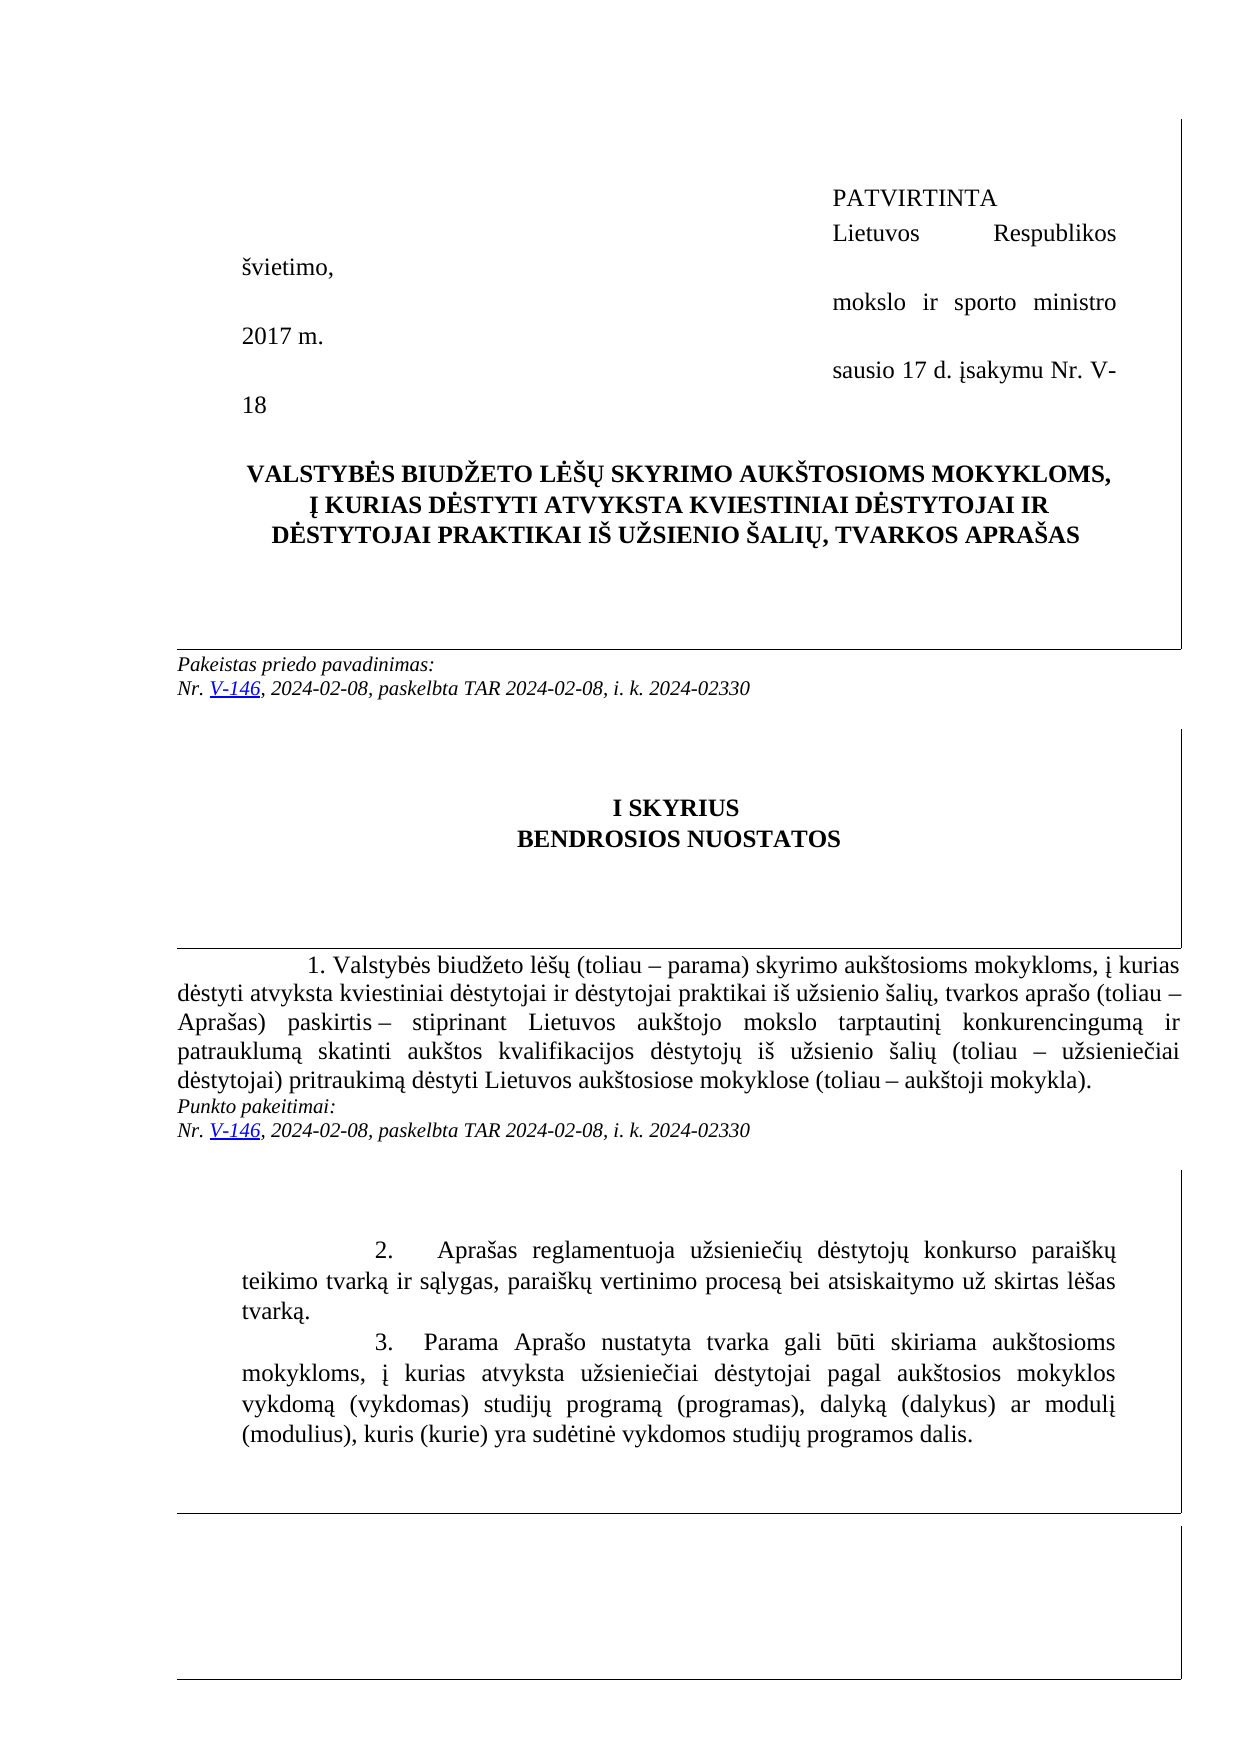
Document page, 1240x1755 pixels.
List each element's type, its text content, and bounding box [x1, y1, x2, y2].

text Punkto pakeitimai: [177, 1093, 1181, 1118]
text 2. Aprašas reglamentuoja užsieniečių dėstytojų konkurso paraiškų teikimo tvarką ir sąlygas, paraiškų vertinimo procesą bei atsiskaitymo už skirtas lėšas tvarką. [177, 1170, 1181, 1263]
text PATVIRTINTA [177, 118, 1181, 153]
text Pakeistas priedo pavadinimas: [177, 652, 1181, 676]
text 1. Valstybės biudžeto lėšų (toliau – parama) skyrimo aukštosioms mokykloms, į kurias dėstyti atvyksta kviestiniai dėstytojai ir dėstytojai praktikai iš užsienio šalių, tvarkos aprašo (toliau – Aprašas) paskirtis – stiprinant Lietuvos aukštojo mokslo tarptautinį konkurencingumą ir patrauklumą skatinti aukštos kvalifikacijos dėstytojų iš užsienio šalių (toliau – užsieniečiai dėstytojai) pritraukimą dėstyti Lietuvos aukštosiose mokyklose (toliau – aukštoji mokykla). [177, 950, 1181, 1093]
text mokslo ir sporto ministro 2017 m. [177, 222, 1181, 291]
text sausio 17 d. įsakymu Nr. V-18 [177, 291, 1181, 394]
text BENDROSIOS NUOSTATOS [177, 759, 1181, 852]
text Nr. V-146, 2024-02-08, paskelbta TAR 2024-02-08, i. k. 2024-02330 [177, 676, 1181, 700]
text I SKYRIUS [177, 728, 1181, 759]
text Lietuvos Respublikos švietimo, [177, 153, 1181, 222]
text VALSTYBĖS BIUDŽETO LĖŠŲ SKYRIMO AUKŠTOSIOMS MOKYKLOMS, Į KURIAS DĖSTYTI ATVYKSTA KVIESTINIAI DĖSTYTOJAI IR DĖSTYTOJAI PRAKTIKAI IŠ UŽSIENIO ŠALIŲ, TVARKOS APRAŠAS [177, 394, 1181, 549]
text Nr. V-146, 2024-02-08, paskelbta TAR 2024-02-08, i. k. 2024-02330 [177, 1118, 1181, 1142]
text 3. Parama Aprašo nustatyta tvarka gali būti skiriama aukštosioms mokykloms, į kurias atvyksta užsieniečiai dėstytojai pagal aukštosios mokyklos vykdomą (vykdomas) studijų programą (programas), dalyką (dalykus) ar modulį (modulius), kuris (kurie) yra sudėtinė vykdomos studijų programos dalis. [177, 1263, 1181, 1513]
